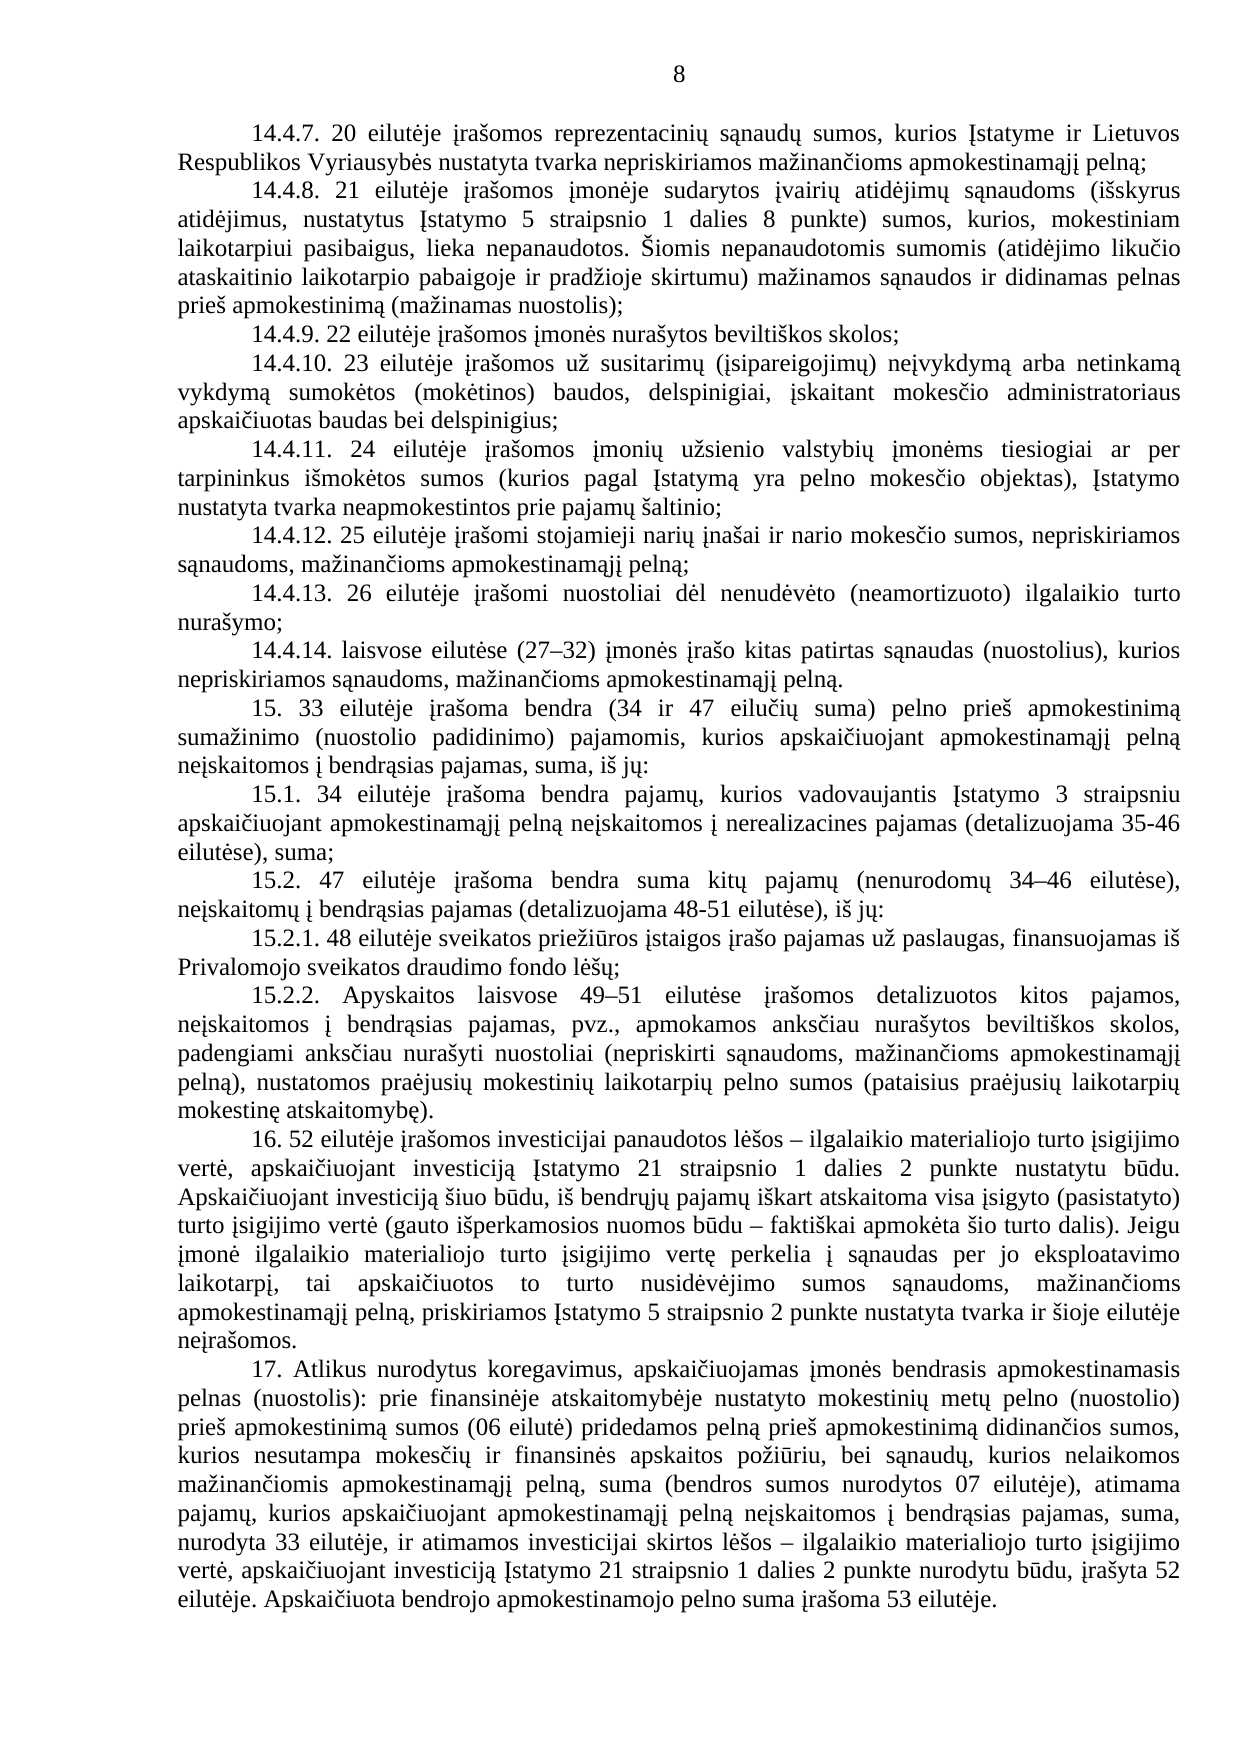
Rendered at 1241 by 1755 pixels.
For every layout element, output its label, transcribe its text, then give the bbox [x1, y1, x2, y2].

text 15.2. 47 eilutėje įrašoma bendra suma kitų pajamų (nenurodomų 34–46 eilutėse), neįskaitomų į bendrąsias pajamas (detalizuojama 48-51 eilutėse), iš jų: [177, 866, 1181, 923]
text 15.2.2. Apyskaitos laisvose 49–51 eilutėse įrašomos detalizuotos kitos pajamos, neįskaitomos į bendrąsias pajamas, pvz., apmokamos anksčiau nurašytos beviltiškos skolos, padengiami anksčiau nurašyti nuostoliai (nepriskirti sąnaudoms, mažinančioms apmokestinamąjį pelną), nustatomos praėjusių mokestinių laikotarpių pelno sumos (pataisius praėjusių laikotarpių mokestinę atskaitomybę). [177, 981, 1181, 1124]
text 17. Atlikus nurodytus koregavimus, apskaičiuojamas įmonės bendrasis apmokestinamasis pelnas (nuostolis): prie finansinėje atskaitomybėje nustatyto mokestinių metų pelno (nuostolio) prieš apmokestinimą sumos (06 eilutė) pridedamos pelną prieš apmokestinimą didinančios sumos, kurios nesutampa mokesčių ir finansinės apskaitos požiūriu, bei sąnaudų, kurios nelaikomos mažinančiomis apmokestinamąjį pelną, suma (bendros sumos nurodytos 07 eilutėje), atimama pajamų, kurios apskaičiuojant apmokestinamąjį pelną neįskaitomos į bendrąsias pajamas, suma, nurodyta 33 eilutėje, ir atimamos investicijai skirtos lėšos – ilgalaikio materialiojo turto įsigijimo vertė, apskaičiuojant investiciją Įstatymo 21 straipsnio 1 dalies 2 punkte nurodytu būdu, įrašyta 52 eilutėje. Apskaičiuota bendrojo apmokestinamojo pelno suma įrašoma 53 eilutėje. [177, 1354, 1181, 1613]
text 14.4.9. 22 eilutėje įrašomos įmonės nurašytos beviltiškos skolos; [177, 319, 1181, 348]
text 14.4.14. laisvose eilutėse (27–32) įmonės įrašo kitas patirtas sąnaudas (nuostolius), kurios nepriskiriamos sąnaudoms, mažinančioms apmokestinamąjį pelną. [177, 636, 1181, 693]
text 14.4.11. 24 eilutėje įrašomos įmonių užsienio valstybių įmonėms tiesiogiai ar per tarpininkus išmokėtos sumos (kurios pagal Įstatymą yra pelno mokesčio objektas), Įstatymo nustatyta tvarka neapmokestintos prie pajamų šaltinio; [177, 434, 1181, 521]
text 14.4.13. 26 eilutėje įrašomi nuostoliai dėl nenudėvėto (neamortizuoto) ilgalaikio turto nurašymo; [177, 578, 1181, 636]
text 16. 52 eilutėje įrašomos investicijai panaudotos lėšos – ilgalaikio materialiojo turto įsigijimo vertė, apskaičiuojant investiciją Įstatymo 21 straipsnio 1 dalies 2 punkte nustatytu būdu. Apskaičiuojant investiciją šiuo būdu, iš bendrųjų pajamų iškart atskaitoma visa įsigyto (pasistatyto) turto įsigijimo vertė (gauto išperkamosios nuomos būdu – faktiškai apmokėta šio turto dalis). Jeigu įmonė ilgalaikio materialiojo turto įsigijimo vertę perkelia į sąnaudas per jo eksploatavimo laikotarpį, tai apskaičiuotos to turto nusidėvėjimo sumos sąnaudoms, mažinančioms apmokestinamąjį pelną, priskiriamos Įstatymo 5 straipsnio 2 punkte nustatyta tvarka ir šioje eilutėje neįrašomos. [177, 1124, 1181, 1354]
text 14.4.12. 25 eilutėje įrašomi stojamieji narių įnašai ir nario mokesčio sumos, nepriskiriamos sąnaudoms, mažinančioms apmokestinamąjį pelną; [177, 521, 1181, 578]
text 15.2.1. 48 eilutėje sveikatos priežiūros įstaigos įrašo pajamas už paslaugas, finansuojamas iš Privalomojo sveikatos draudimo fondo lėšų; [177, 923, 1181, 981]
text 14.4.8. 21 eilutėje įrašomos įmonėje sudarytos įvairių atidėjimų sąnaudoms (išskyrus atidėjimus, nustatytus Įstatymo 5 straipsnio 1 dalies 8 punkte) sumos, kurios, mokestiniam laikotarpiui pasibaigus, lieka nepanaudotos. Šiomis nepanaudotomis sumomis (atidėjimo likučio ataskaitinio laikotarpio pabaigoje ir pradžioje skirtumu) mažinamos sąnaudos ir didinamas pelnas prieš apmokestinimą (mažinamas nuostolis); [177, 176, 1181, 319]
text 15.1. 34 eilutėje įrašoma bendra pajamų, kurios vadovaujantis Įstatymo 3 straipsniu apskaičiuojant apmokestinamąjį pelną neįskaitomos į nerealizacines pajamas (detalizuojama 35-46 eilutėse), suma; [177, 779, 1181, 866]
text 14.4.7. 20 eilutėje įrašomos reprezentacinių sąnaudų sumos, kurios Įstatyme ir Lietuvos Respublikos Vyriausybės nustatyta tvarka nepriskiriamos mažinančioms apmokestinamąjį pelną; [177, 118, 1181, 176]
text 14.4.10. 23 eilutėje įrašomos už susitarimų (įsipareigojimų) neįvykdymą arba netinkamą vykdymą sumokėtos (mokėtinos) baudos, delspinigiai, įskaitant mokesčio administratoriaus apskaičiuotas baudas bei delspinigius; [177, 348, 1181, 434]
text 15. 33 eilutėje įrašoma bendra (34 ir 47 eilučių suma) pelno prieš apmokestinimą sumažinimo (nuostolio padidinimo) pajamomis, kurios apskaičiuojant apmokestinamąjį pelną neįskaitomos į bendrąsias pajamas, suma, iš jų: [177, 693, 1181, 779]
